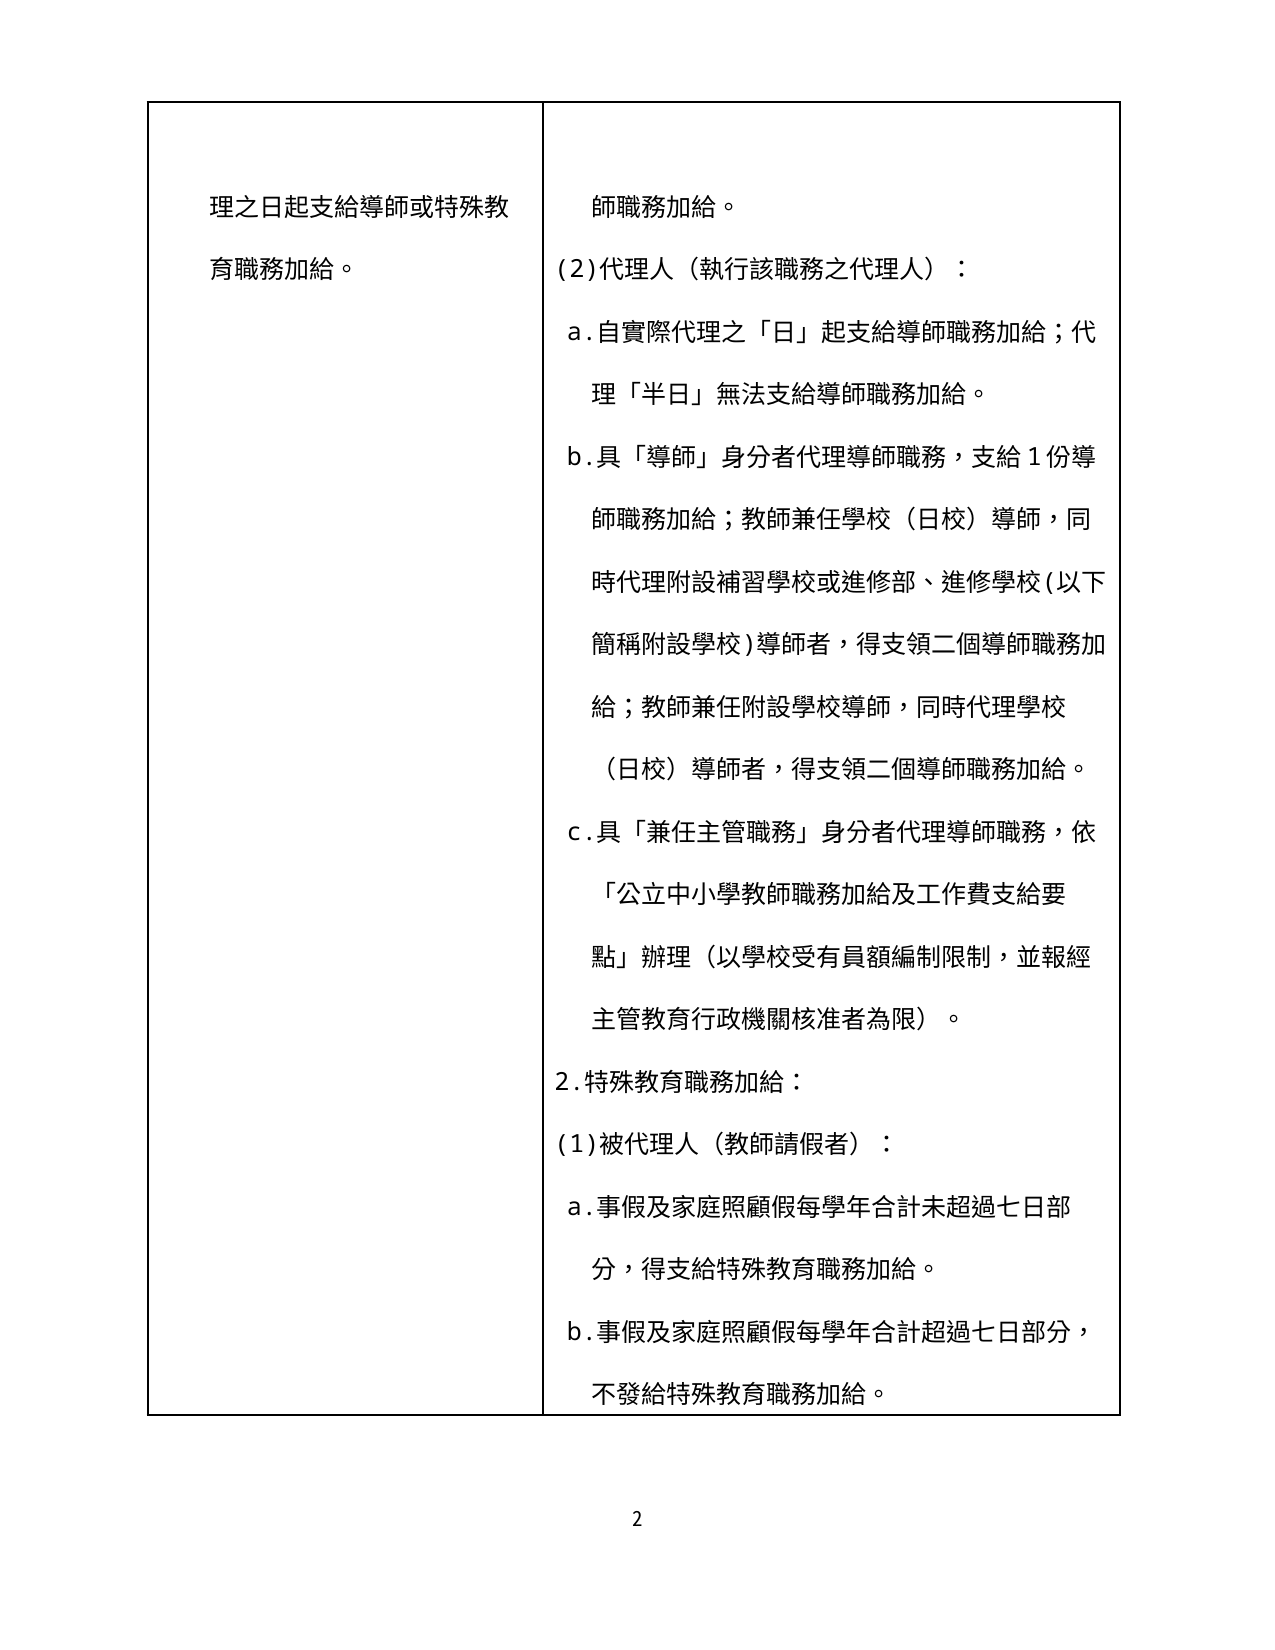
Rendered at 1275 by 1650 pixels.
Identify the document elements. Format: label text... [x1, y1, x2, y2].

table_cell 師職務加給。 (2)代理人（執行該職務之代理人）： a.自實際代理之「日」起支給導師職務加給；代理「半日」無法支給導師職務加給。 b.具「導師」身分者代理導師職務，支給1份導師職務加給；教師兼任學校（日校）導師，同時代理附設補習學校或進修部、進修學校(以下簡稱附設學校)導師者，得支領二個導師職務加給；教師兼任附設學校導師，同時代理學校（日校）導師者，得支領二個導師職務加給。 c.具「兼任主管職務」身分者代理導師職務，依「公立中小學教師職務加給及工作費支給要點」辦理（以學校受有員額編制限制，並報經主管教育行政機關核准者為限）。 2.特殊教育職務加給： (1)被代理人（教師請假者）： a.事假及家庭照顧假每學年合計未超過七日部分，得支給特殊教育職務加給。 b.事假及家庭照顧假每學年合計超過七日部分，不發給特殊教育職務加給。 [544, 103, 1119, 1414]
table_cell 理之日起支給導師或特殊教育職務加給。 [149, 103, 542, 1414]
